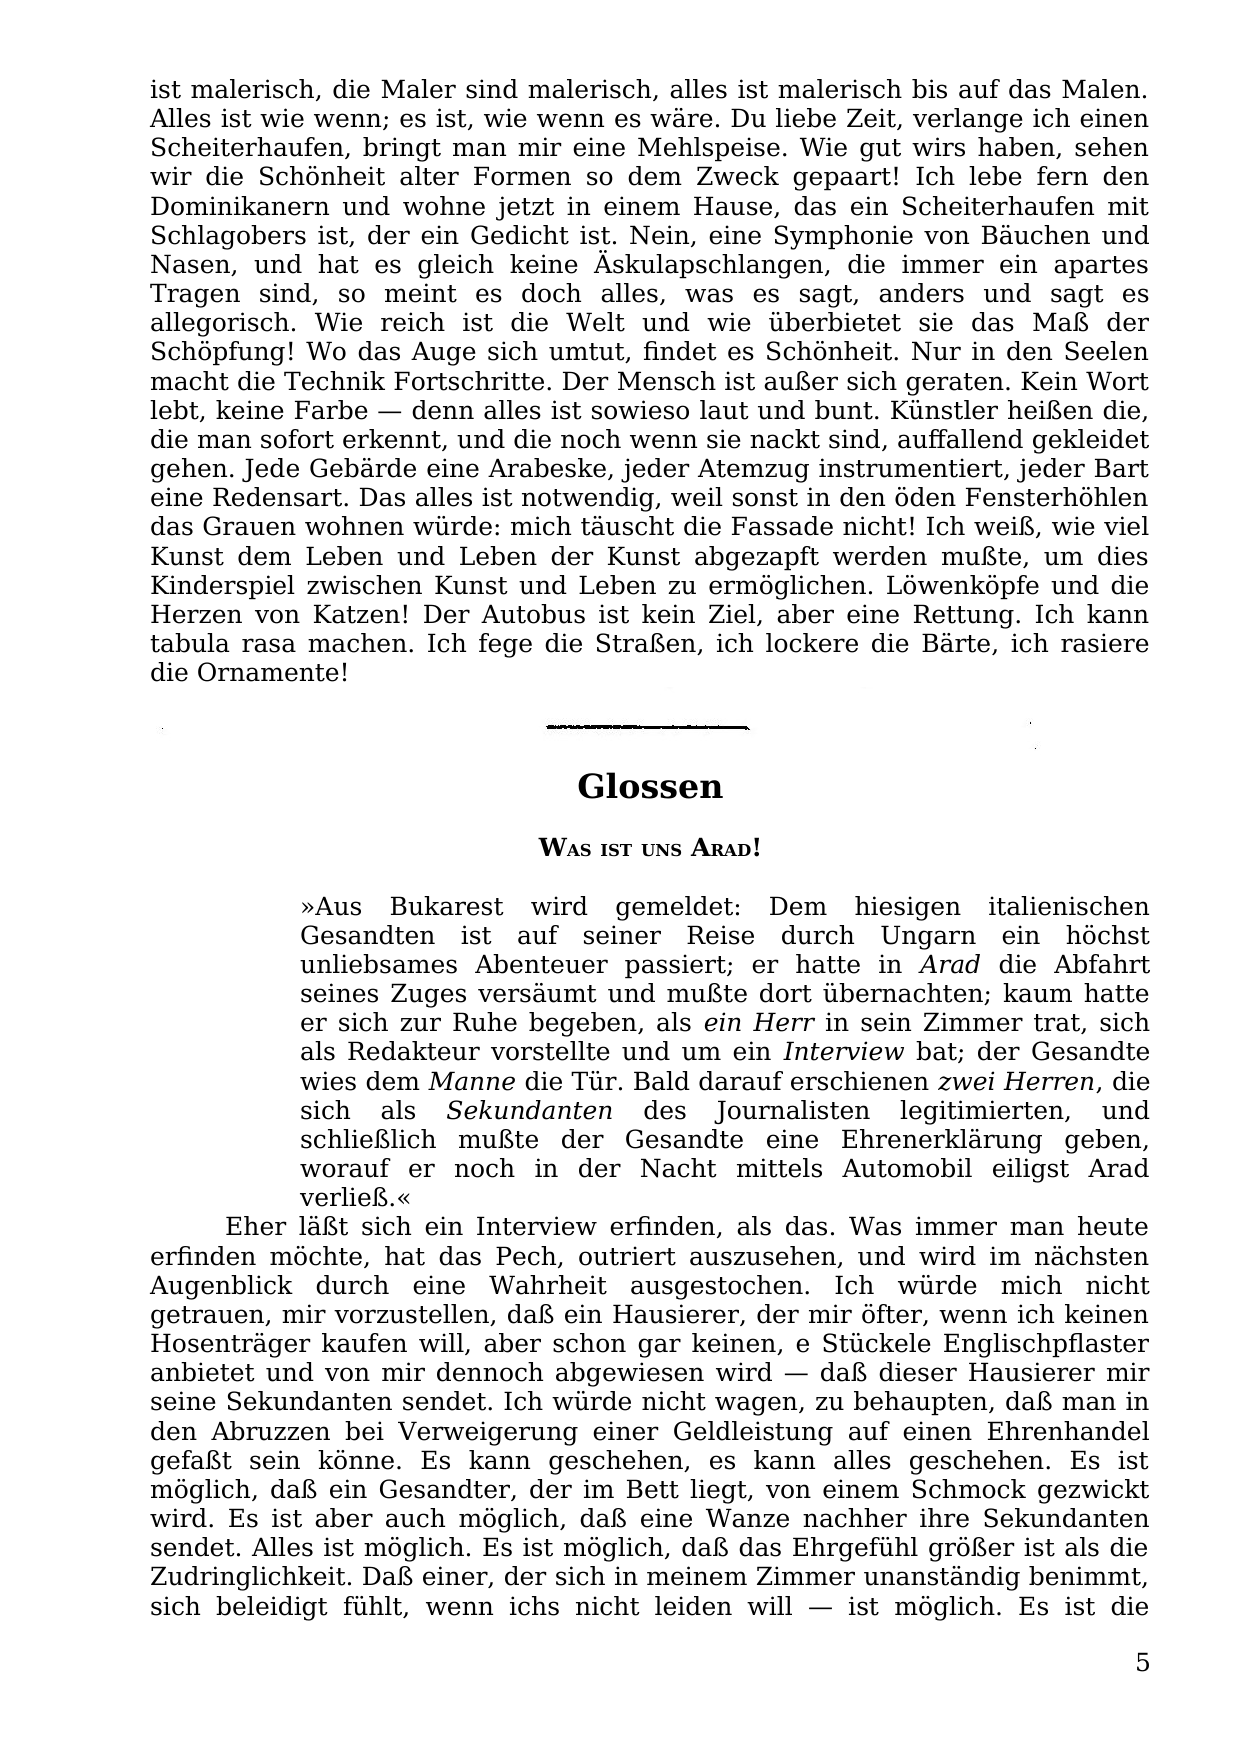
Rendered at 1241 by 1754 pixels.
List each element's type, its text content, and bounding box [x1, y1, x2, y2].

text Was ist uns Arad! [150, 806, 1151, 862]
text Glossen [150, 766, 1151, 806]
text »Aus Bukarest wird gemeldet: Dem hiesigen italienischen Gesandten ist auf seiner Reise durch Ungarn ein höchst unliebsames Abenteuer passiert; er hatte in Arad die Abfahrt seines Zuges versäumt und mußte dort übernachten; kaum hatte er sich zur Ruhe begeben, als ein Herr in sein Zimmer trat, sich als Redakteur vorstellte und um ein Interview bat; der Gesandte wies dem Manne die Tür. Bald darauf erschienen zwei Herren, die sich als Sekundanten des Journalisten legitimierten, und schließlich mußte der Gesandte eine Ehrenerklärung geben, worauf er noch in der Nacht mittels Automobil eiligst Arad verließ.« [300, 892, 1151, 1212]
text Eher läßt sich ein Interview erfinden, als das. Was immer man heute erfinden möchte, hat das Pech, outriert auszusehen, und wird im nächsten Augenblick durch eine Wahrheit ausgestochen. Ich würde mich nicht getrauen, mir vorzustellen, daß ein Hausierer, der mir öfter, wenn ich keinen Hosenträger kaufen will, aber schon gar keinen, e Stückele Englischpflaster anbietet und von mir dennoch abgewiesen wird — daß dieser Hausierer mir seine Sekundanten sendet. Ich würde nicht wagen, zu behaupten, daß man in den Abruzzen bei Verweigerung einer Geldleistung auf einen Ehrenhandel gefaßt sein könne. Es kann geschehen, es kann alles geschehen. Es ist möglich, daß ein Gesandter, der im Bett liegt, von einem Schmock gezwickt wird. Es ist aber auch möglich, daß eine Wanze nachher ihre Sekundanten sendet. Alles ist möglich. Es ist möglich, daß das Ehrgefühl größer ist als die Zudringlichkeit. Daß einer, der sich in meinem Zimmer unanständig benimmt, sich beleidigt fühlt, wenn ichs nicht leiden will — ist möglich. Es ist die [150, 1212, 1151, 1621]
picture [140, 687, 1160, 766]
text ist malerisch, die Maler sind malerisch, alles ist malerisch bis auf das Malen. Alles ist wie wenn; es ist, wie wenn es wäre. Du liebe Zeit, verlange ich einen Scheiterhaufen, bringt man mir eine Mehlspeise. Wie gut wirs haben, sehen wir die Schönheit alter Formen so dem Zweck gepaart! Ich lebe fern den Dominikanern und wohne jetzt in einem Hause, das ein Scheiterhaufen mit Schlagobers ist, der ein Gedicht ist. Nein, eine Symphonie von Bäuchen und Nasen, und hat es gleich keine Äskulapschlangen, die immer ein apartes Tragen sind, so meint es doch alles, was es sagt, anders und sagt es allegorisch. Wie reich ist die Welt und wie überbietet sie das Maß der Schöpfung! Wo das Auge sich umtut, findet es Schönheit. Nur in den Seelen macht die Technik Fortschritte. Der Mensch ist außer sich geraten. Kein Wort lebt, keine Farbe — denn alles ist sowieso laut und bunt. Künstler heißen die, die man sofort erkennt, und die noch wenn sie nackt sind, auffallend gekleidet gehen. Jede Gebärde eine Arabeske, jeder Atemzug instrumentiert, jeder Bart eine Redensart. Das alles ist notwendig, weil sonst in den öden Fensterhöhlen das Grauen wohnen würde: mich täuscht die Fassade nicht! Ich weiß, wie viel Kunst dem Leben und Leben der Kunst abgezapft werden mußte, um dies Kinderspiel zwischen Kunst und Leben zu ermöglichen. Löwenköpfe und die Herzen von Katzen! Der Autobus ist kein Ziel, aber eine Rettung. Ich kann tabula rasa machen. Ich fege die Straßen, ich lockere die Bärte, ich rasiere die Ornamente! [150, 75, 1151, 687]
